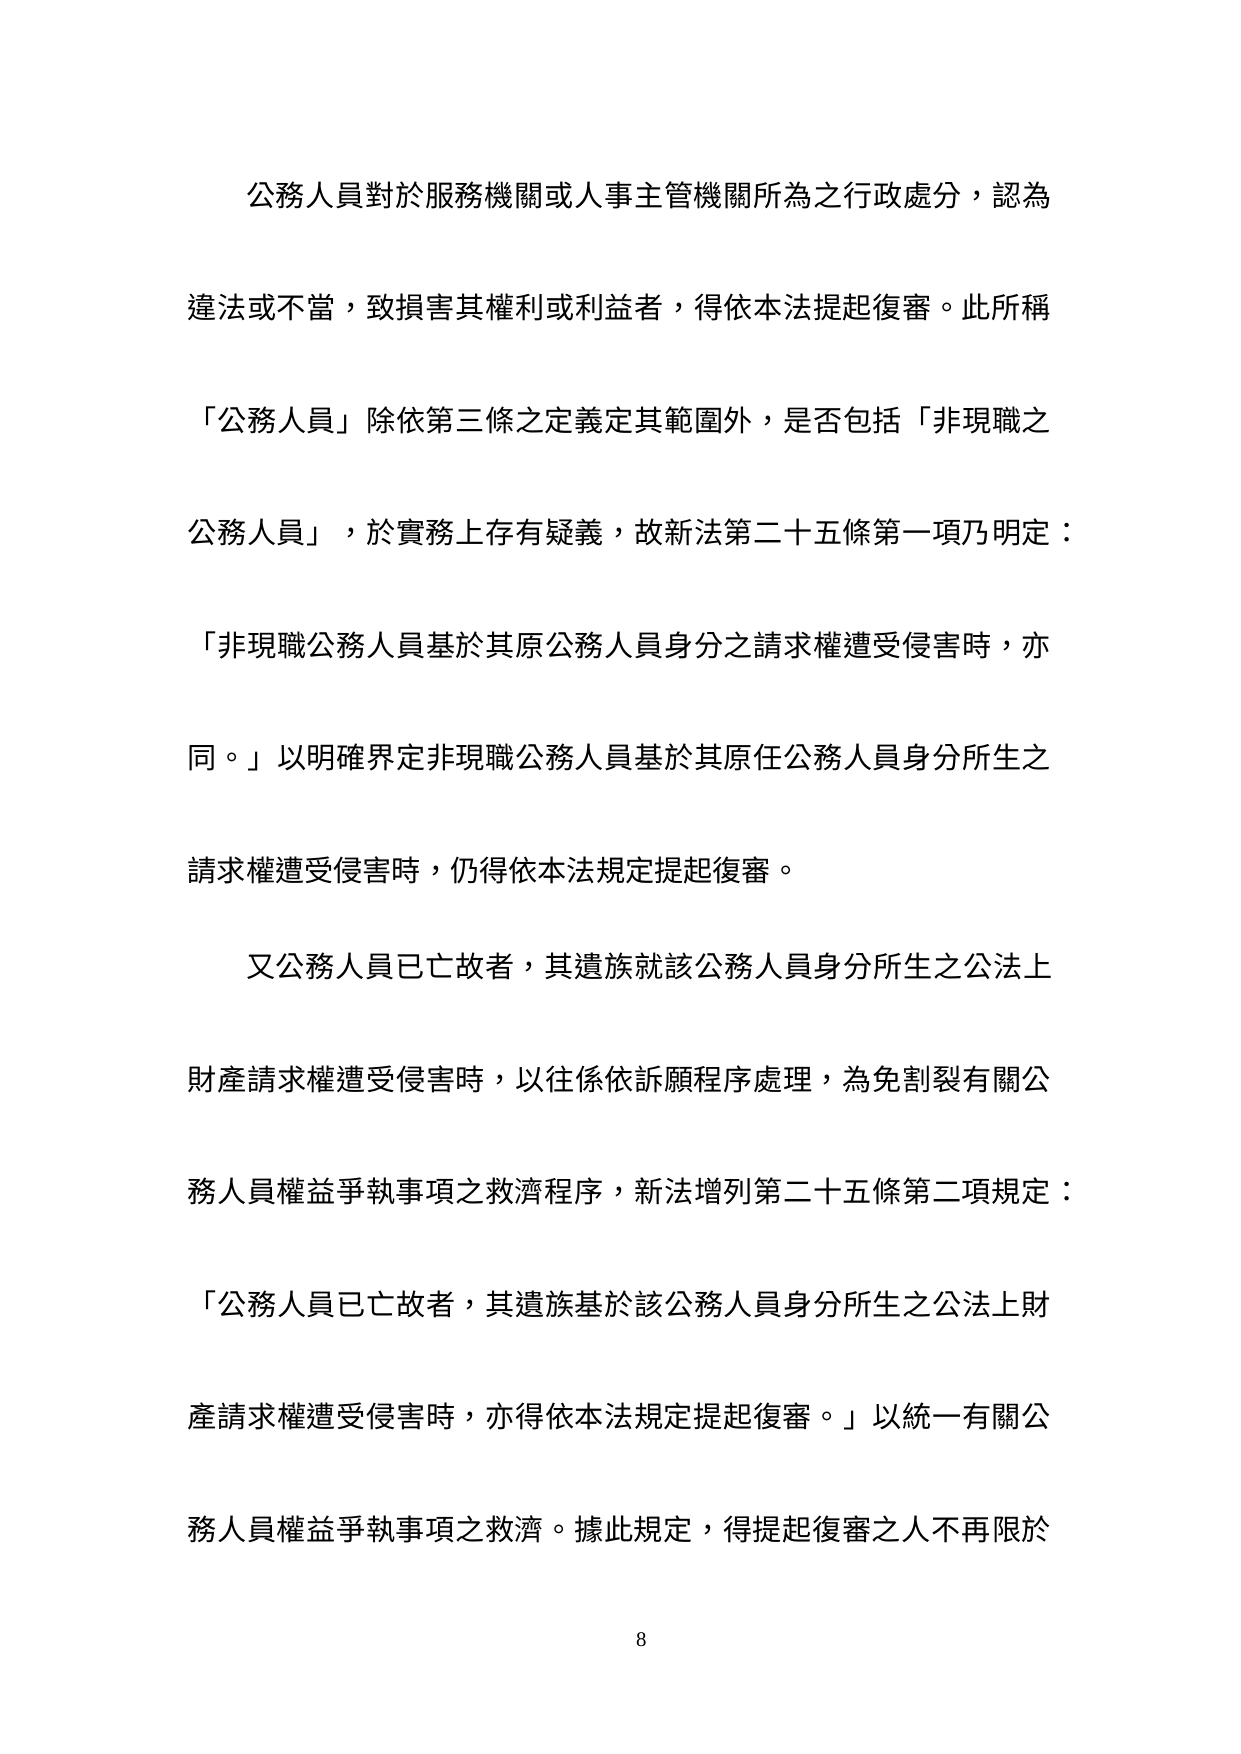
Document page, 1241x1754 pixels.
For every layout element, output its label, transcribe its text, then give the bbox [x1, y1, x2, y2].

text 公務人員對於服務機關或人事主管機關所為之行政處分，認為違法或不當，致損害其權利或利益者，得依本法提起復審。此所稱「公務人員」除依第三條之定義定其範圍外，是否包括「非現職之公務人員」，於實務上存有疑義，故新法第二十五條第一項乃明定：「非現職公務人員基於其原公務人員身分之請求權遭受侵害時，亦同。」以明確界定非現職公務人員基於其原任公務人員身分所生之請求權遭受侵害時，仍得依本法規定提起復審。 [187, 150, 1053, 900]
text 又公務人員已亡故者，其遺族就該公務人員身分所生之公法上財產請求權遭受侵害時，以往係依訴願程序處理，為免割裂有關公務人員權益爭執事項之救濟程序，新法增列第二十五條第二項規定：「公務人員已亡故者，其遺族基於該公務人員身分所生之公法上財產請求權遭受侵害時，亦得依本法規定提起復審。」以統一有關公務人員權益爭執事項之救濟。據此規定，得提起復審之人不再限於具有公務員身分之人員，尚及於公務人員之遺族。當然，此所稱因「公法上財產請求權」受侵害而提起之復審，係以涉及撤銷服務機關或人事主管機關之行政處分或請求其作成一定行政處分者為限。至於基於已確定之給付處分而單純請求財產上給付之事件，應屬行政訴訟法第八條規定所定一般給付訴訟之範疇，而非復審之事項。 [187, 921, 1053, 1559]
